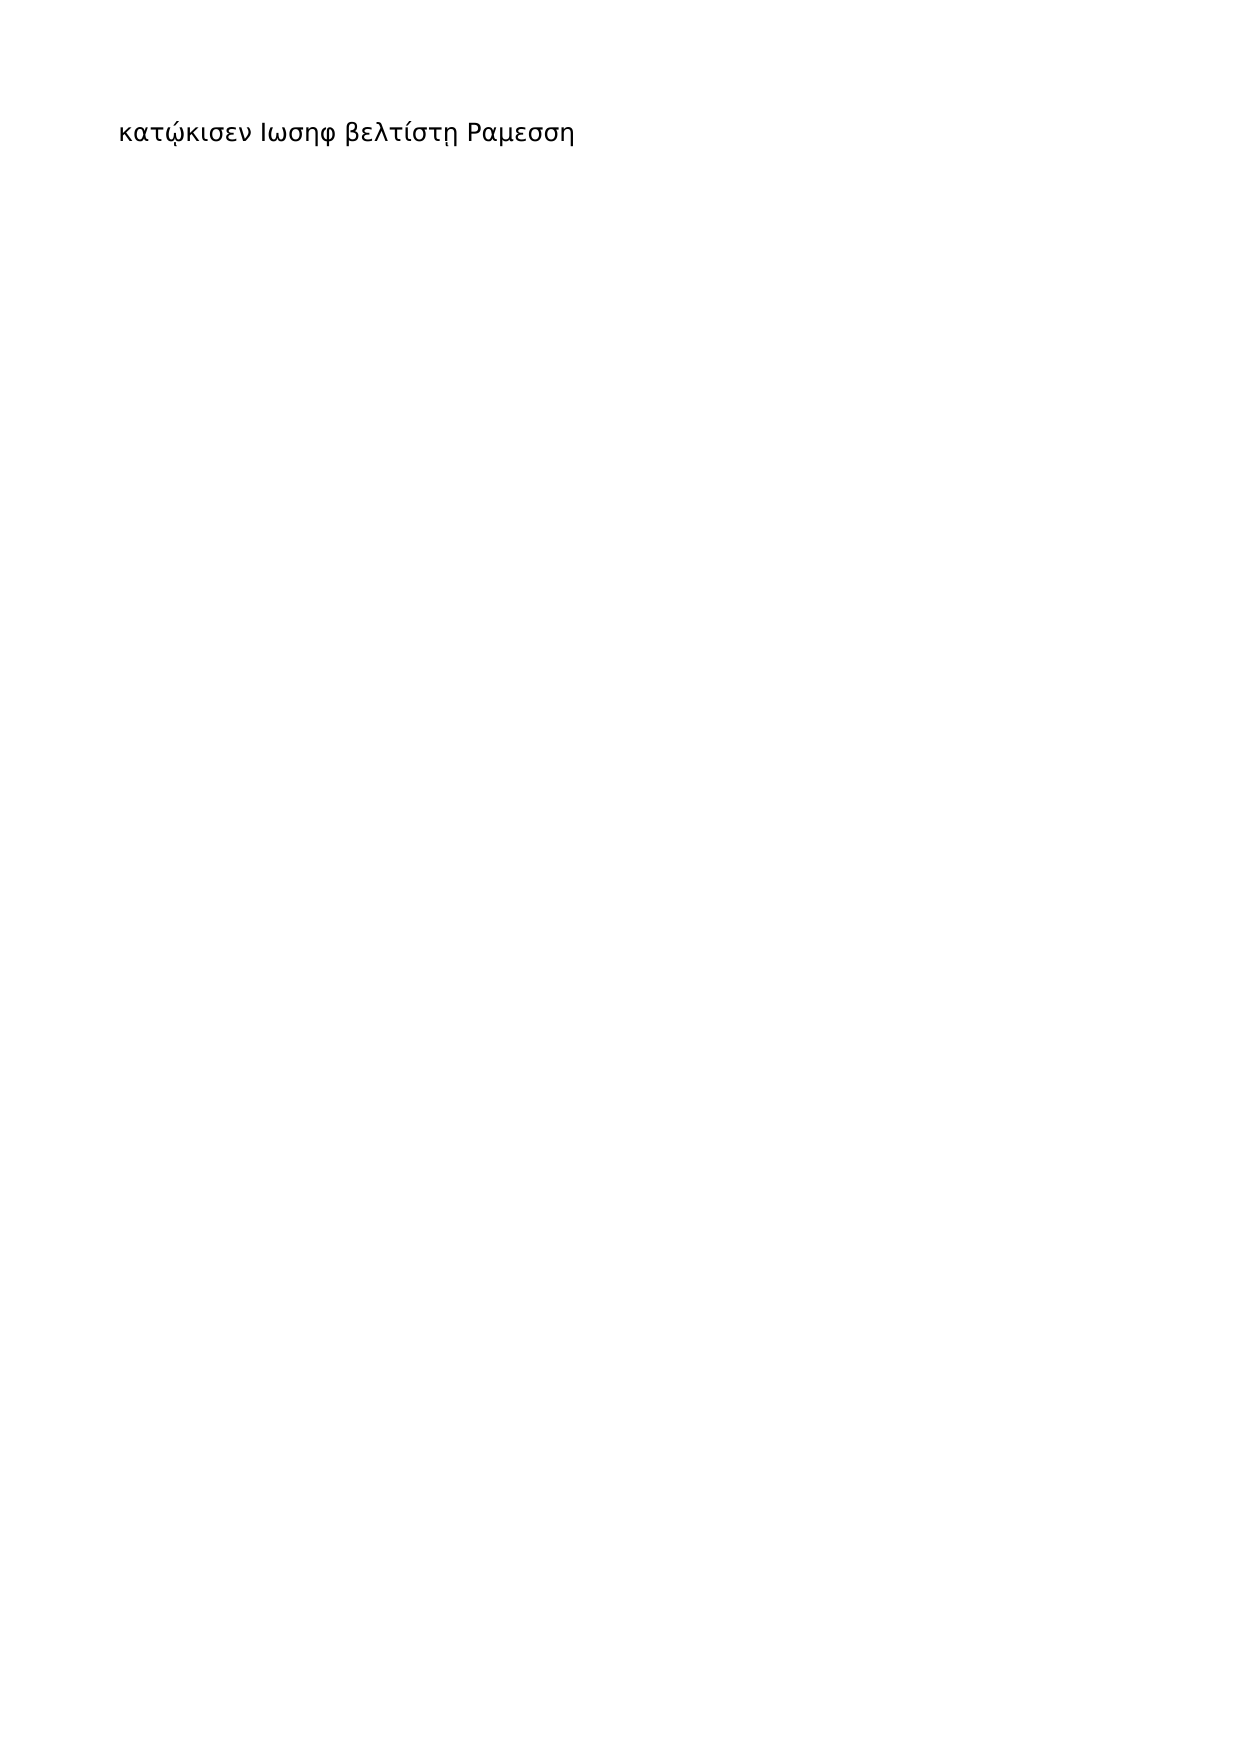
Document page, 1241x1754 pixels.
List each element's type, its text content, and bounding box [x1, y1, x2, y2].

text κατῴκισεν Ιωσηφ βελτίστῃ Ραμεσση [118, 118, 1122, 147]
